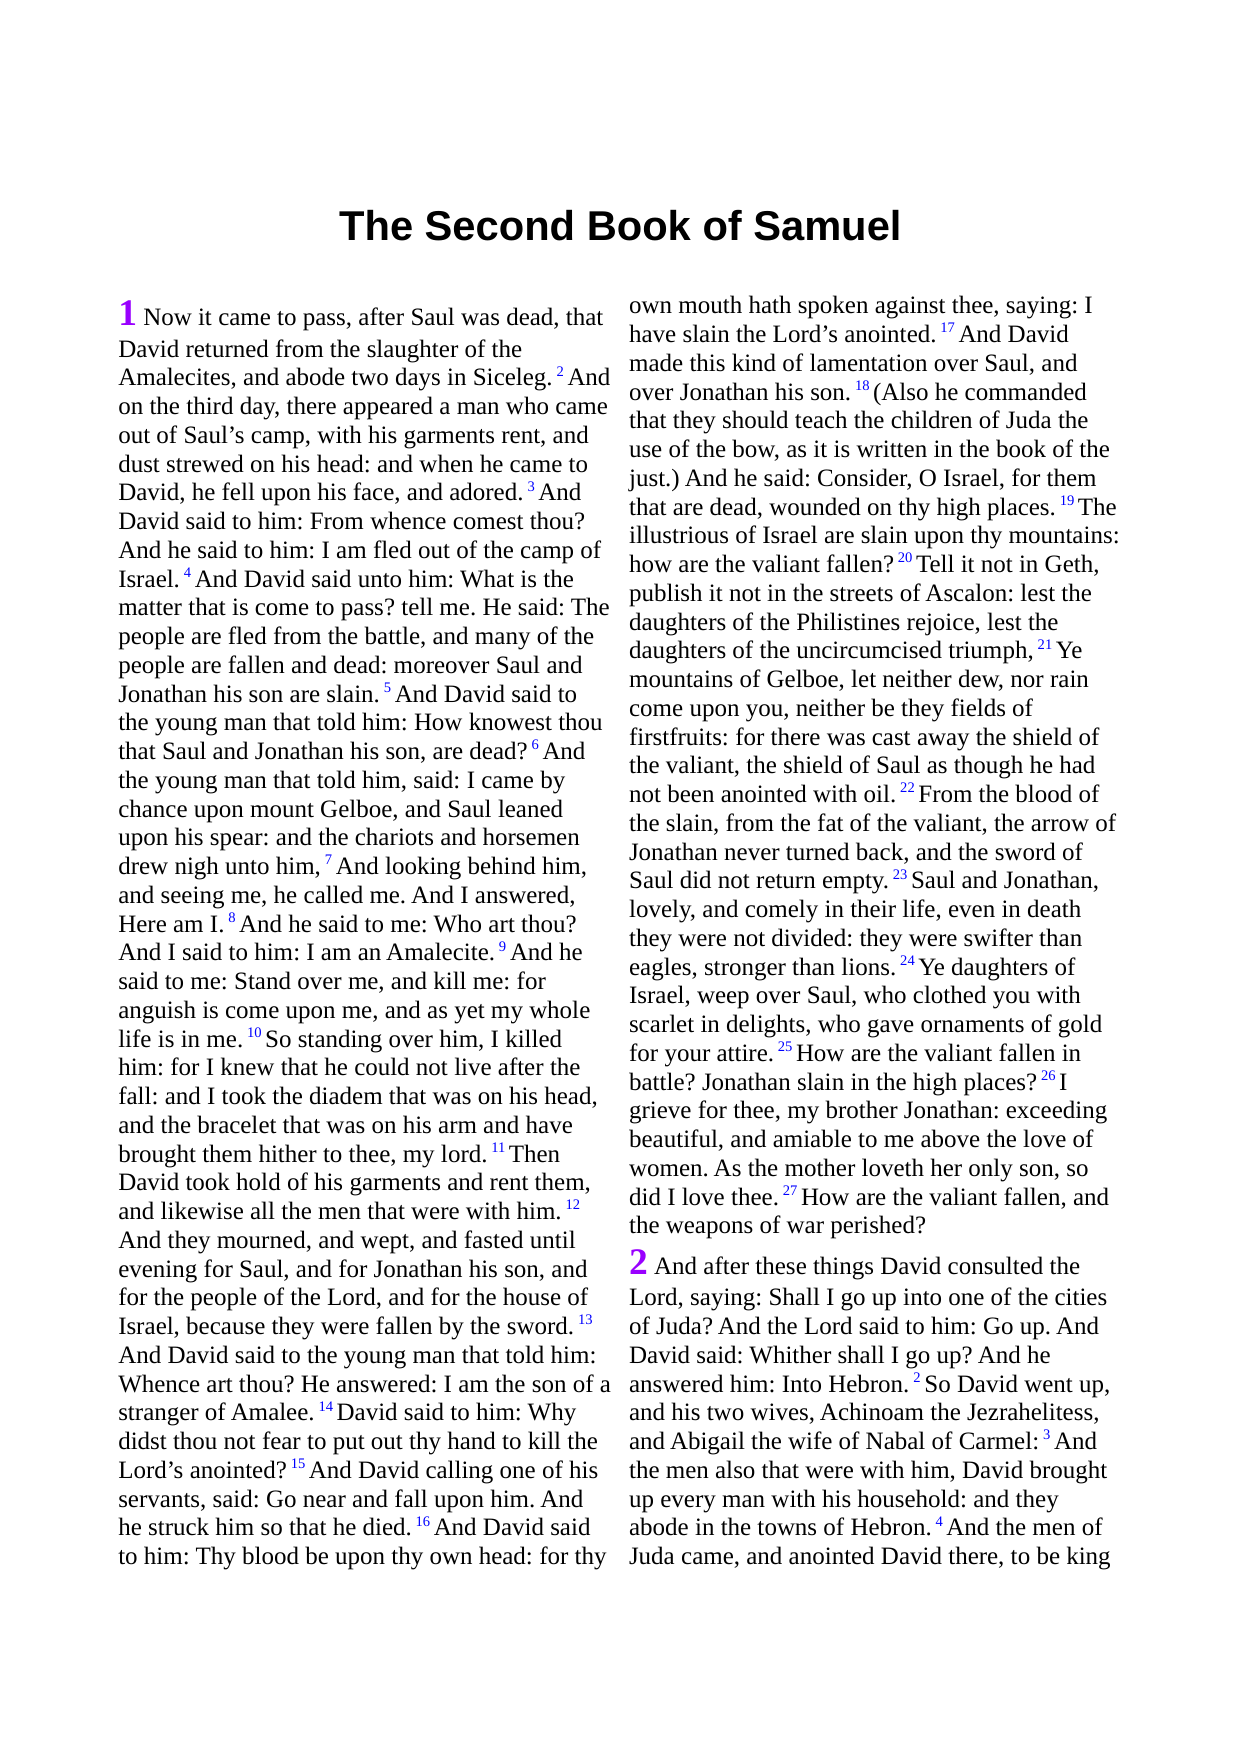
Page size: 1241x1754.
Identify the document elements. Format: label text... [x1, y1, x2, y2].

text own mouth hath spoken against thee, saying: I have slain the Lord’s anointed. 17 And David made this kind of lamentation over Saul, and over Jonathan his son. 18 (Also he commanded that they should teach the children of Juda the use of the bow, as it is written in the book of the just.) And he said: Consider, O Israel, for them that are dead, wounded on thy high places. 19 The illustrious of Israel are slain upon thy mountains: how are the valiant fallen? 20 Tell it not in Geth, publish it not in the streets of Ascalon: lest the daughters of the Philistines rejoice, lest the daughters of the uncircumcised triumph, 21 Ye mountains of Gelboe, let neither dew, nor rain come upon you, neither be they fields of firstfruits: for there was cast away the shield of the valiant, the shield of Saul as though he had not been anointed with oil. 22 From the blood of the slain, from the fat of the valiant, the arrow of Jonathan never turned back, and the sword of Saul did not return empty. 23 Saul and Jonathan, lovely, and comely in their life, even in death they were not divided: they were swifter than eagles, stronger than lions. 24 Ye daughters of Israel, weep over Saul, who clothed you with scarlet in delights, who gave ornaments of gold for your attire. 25 How are the valiant fallen in battle? Jonathan slain in the high places? 26 I grieve for thee, my brother Jonathan: exceeding beautiful, and amiable to me above the love of women. As the mother loveth her only son, so did I love thee. 27 How are the valiant fallen, and the weapons of war perished? [629, 291, 1122, 1239]
text 2 And after these things David consulted the Lord, saying: Shall I go up into one of the cities of Juda? And the Lord said to him: Go up. And David said: Whither shall I go up? And he answered him: Into Hebron. 2 So David went up, and his two wives, Achinoam the Jezrahelitess, and Abigail the wife of Nabal of Carmel: 3 And the men also that were with him, David brought up every man with his household: and they abode in the towns of Hebron. 4 And the men of Juda came, and anointed David there, to be king [629, 1239, 1122, 1570]
text 1 Now it came to pass, after Saul was dead, that David returned from the slaughter of the Amalecites, and abode two days in Siceleg. 2 And on the third day, there appeared a man who came out of Saul’s camp, with his garments rent, and dust strewed on his head: and when he came to David, he fell upon his face, and adored. 3 And David said to him: From whence comest thou? And he said to him: I am fled out of the camp of Israel. 4 And David said unto him: What is the matter that is come to pass? tell me. He said: The people are fled from the battle, and many of the people are fallen and dead: moreover Saul and Jonathan his son are slain. 5 And David said to the young man that told him: How knowest thou that Saul and Jonathan his son, are dead? 6 And the young man that told him, said: I came by chance upon mount Gelboe, and Saul leaned upon his spear: and the chariots and horsemen drew nigh unto him, 7 And looking behind him, and seeing me, he called me. And I answered, Here am I. 8 And he said to me: Who art thou? And I said to him: I am an Amalecite. 9 And he said to me: Stand over me, and kill me: for anguish is come upon me, and as yet my whole life is in me. 10 So standing over him, I killed him: for I knew that he could not live after the fall: and I took the diadem that was on his head, and the bracelet that was on his arm and have brought them hither to thee, my lord. 11 Then David took hold of his garments and rent them, and likewise all the men that were with him. 12 And they mourned, and wept, and fasted until evening for Saul, and for Jonathan his son, and for the people of the Lord, and for the house of Israel, because they were fallen by the sword. 13 And David said to the young man that told him: Whence art thou? He answered: I am the son of a stranger of Amalee. 14 David said to him: Why didst thou not fear to put out thy hand to kill the Lord’s anointed? 15 And David calling one of his servants, said: Go near and fall upon him. And he struck him so that he died. 16 And David said to him: Thy blood be upon thy own head: for thy [118, 291, 611, 1570]
title The Second Book of Samuel [118, 201, 1122, 249]
